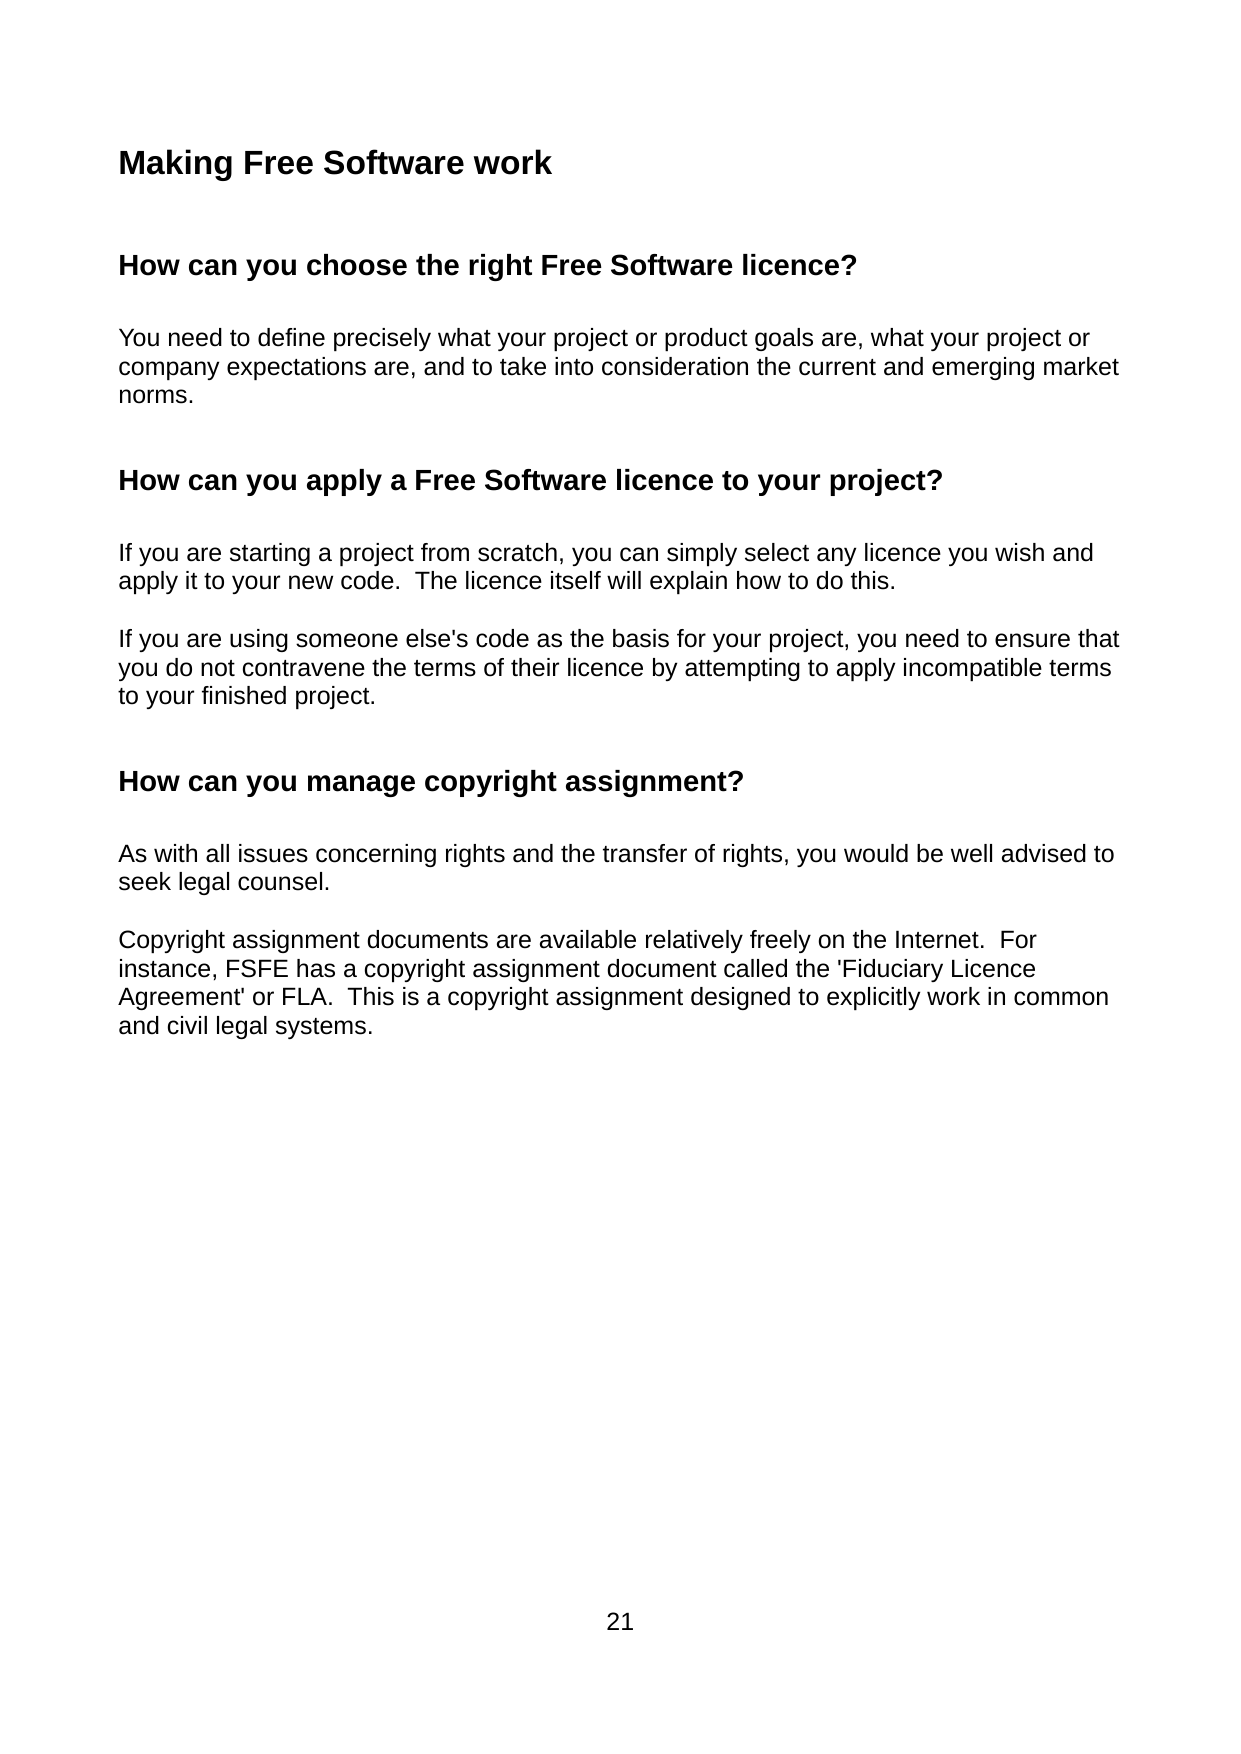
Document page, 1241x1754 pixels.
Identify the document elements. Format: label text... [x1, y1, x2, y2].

subtitle How can you choose the right Free Software licence? [118, 248, 1122, 282]
text If you are starting a project from scratch, you can simply select any licence you wish and apply it to your new code. The licence itself will explain how to do this. [118, 538, 1122, 595]
subtitle How can you apply a Free Software licence to your project? [118, 463, 1122, 496]
text If you are using someone else's code as the basis for your project, you need to ensure that you do not contravene the terms of their licence by attempting to apply incompatible terms to your finished project. [118, 624, 1122, 710]
text As with all issues concerning rights and the transfer of rights, you would be well advised to seek legal counsel. [118, 839, 1122, 896]
subtitle How can you manage copyright assignment? [118, 764, 1122, 797]
subtitle Making Free Software work [118, 143, 1122, 182]
text Copyright assignment documents are available relatively freely on the Internet. For instance, FSFE has a copyright assignment document called the 'Fiduciary Licence Agreement' or FLA. This is a copyright assignment designed to explicitly work in common and civil legal systems. [118, 925, 1122, 1040]
text You need to define precisely what your project or product goals are, what your project or company expectations are, and to take into consideration the current and emerging market norms. [118, 323, 1122, 409]
